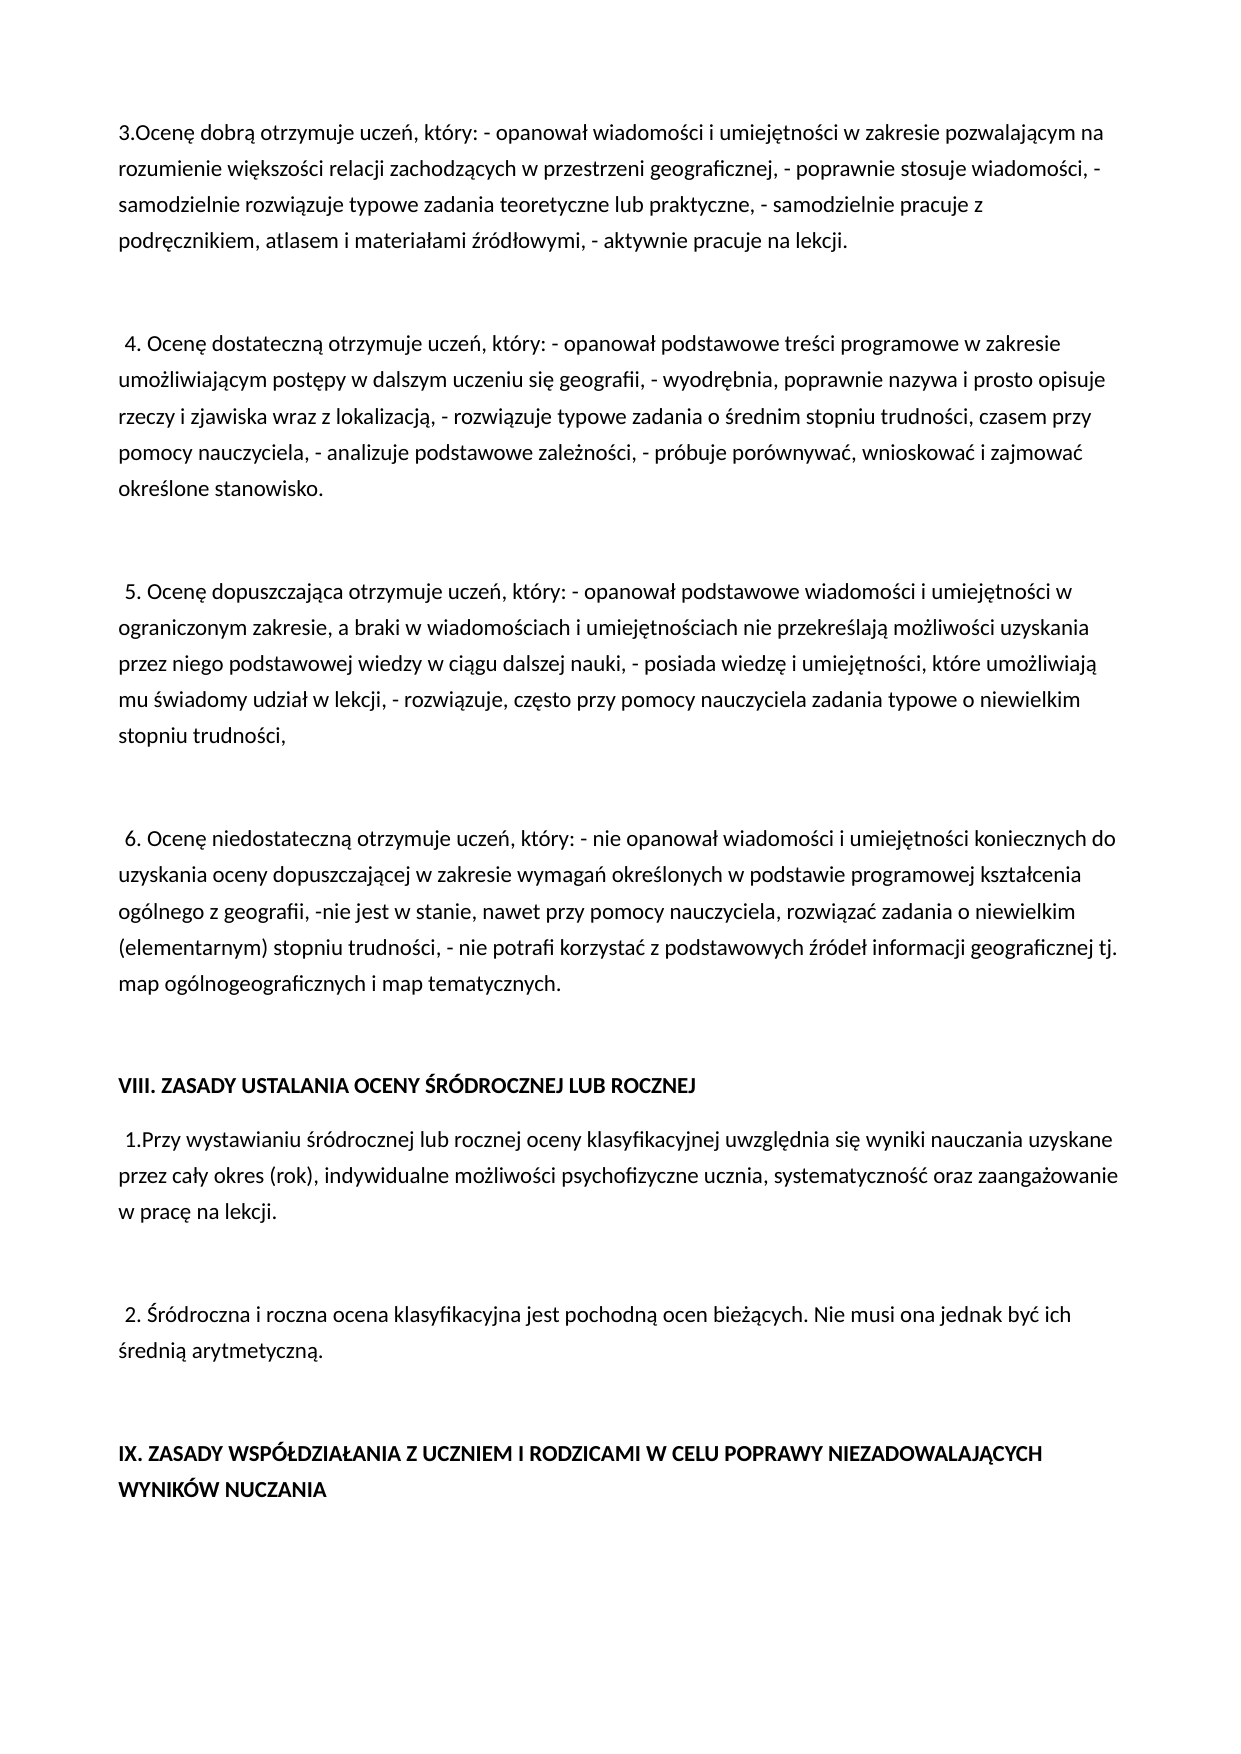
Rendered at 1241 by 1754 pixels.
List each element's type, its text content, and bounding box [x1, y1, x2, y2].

text 6. Ocenę niedostateczną otrzymuje uczeń, który: - nie opanował wiadomości i umiejętności koniecznych do uzyskania oceny dopuszczającej w zakresie wymagań określonych w podstawie programowej kształcenia ogólnego z geografii, -nie jest w stanie, nawet przy pomocy nauczyciela, rozwiązać zadania o niewielkim (elementarnym) stopniu trudności, - nie potrafi korzystać z podstawowych źródeł informacji geograficznej tj. map ogólnogeograficznych i map tematycznych. [118, 823, 1122, 997]
text 3.Ocenę dobrą otrzymuje uczeń, który: - opanował wiadomości i umiejętności w zakresie pozwalającym na rozumienie większości relacji zachodzących w przestrzeni geograficznej, - poprawnie stosuje wiadomości, - samodzielnie rozwiązuje typowe zadania teoretyczne lub praktyczne, - samodzielnie pracuje z podręcznikiem, atlasem i materiałami źródłowymi, - aktywnie pracuje na lekcji. [118, 118, 1122, 254]
text VIII. ZASADY USTALANIA OCENY ŚRÓDROCZNEJ LUB ROCZNEJ [118, 1071, 1122, 1099]
text 5. Ocenę dopuszczająca otrzymuje uczeń, który: - opanował podstawowe wiadomości i umiejętności w ograniczonym zakresie, a braki w wiadomościach i umiejętnościach nie przekreślają możliwości uzyskania przez niego podstawowej wiedzy w ciągu dalszej nauki, - posiada wiedzę i umiejętności, które umożliwiają mu świadomy udział w lekcji, - rozwiązuje, często przy pomocy nauczyciela zadania typowe o niewielkim stopniu trudności, [118, 576, 1122, 749]
text 4. Ocenę dostateczną otrzymuje uczeń, który: - opanował podstawowe treści programowe w zakresie umożliwiającym postępy w dalszym uczeniu się geografii, - wyodrębnia, poprawnie nazywa i prosto opisuje rzeczy i zjawiska wraz z lokalizacją, - rozwiązuje typowe zadania o średnim stopniu trudności, czasem przy pomocy nauczyciela, - analizuje podstawowe zależności, - próbuje porównywać, wnioskować i zajmować określone stanowisko. [118, 328, 1122, 502]
text 1.Przy wystawianiu śródrocznej lub rocznej oceny klasyfikacyjnej uwzględnia się wyniki nauczania uzyskane przez cały okres (rok), indywidualne możliwości psychofizyczne ucznia, systematyczność oraz zaangażowanie w pracę na lekcji. [118, 1124, 1122, 1225]
text IX. ZASADY WSPÓŁDZIAŁANIA Z UCZNIEM I RODZICAMI W CELU POPRAWY NIEZADOWALAJĄCYCH WYNIKÓW NUCZANIA [118, 1438, 1122, 1503]
text 2. Śródroczna i roczna ocena klasyfikacyjna jest pochodną ocen bieżących. Nie musi ona jednak być ich średnią arytmetyczną. [118, 1299, 1122, 1364]
